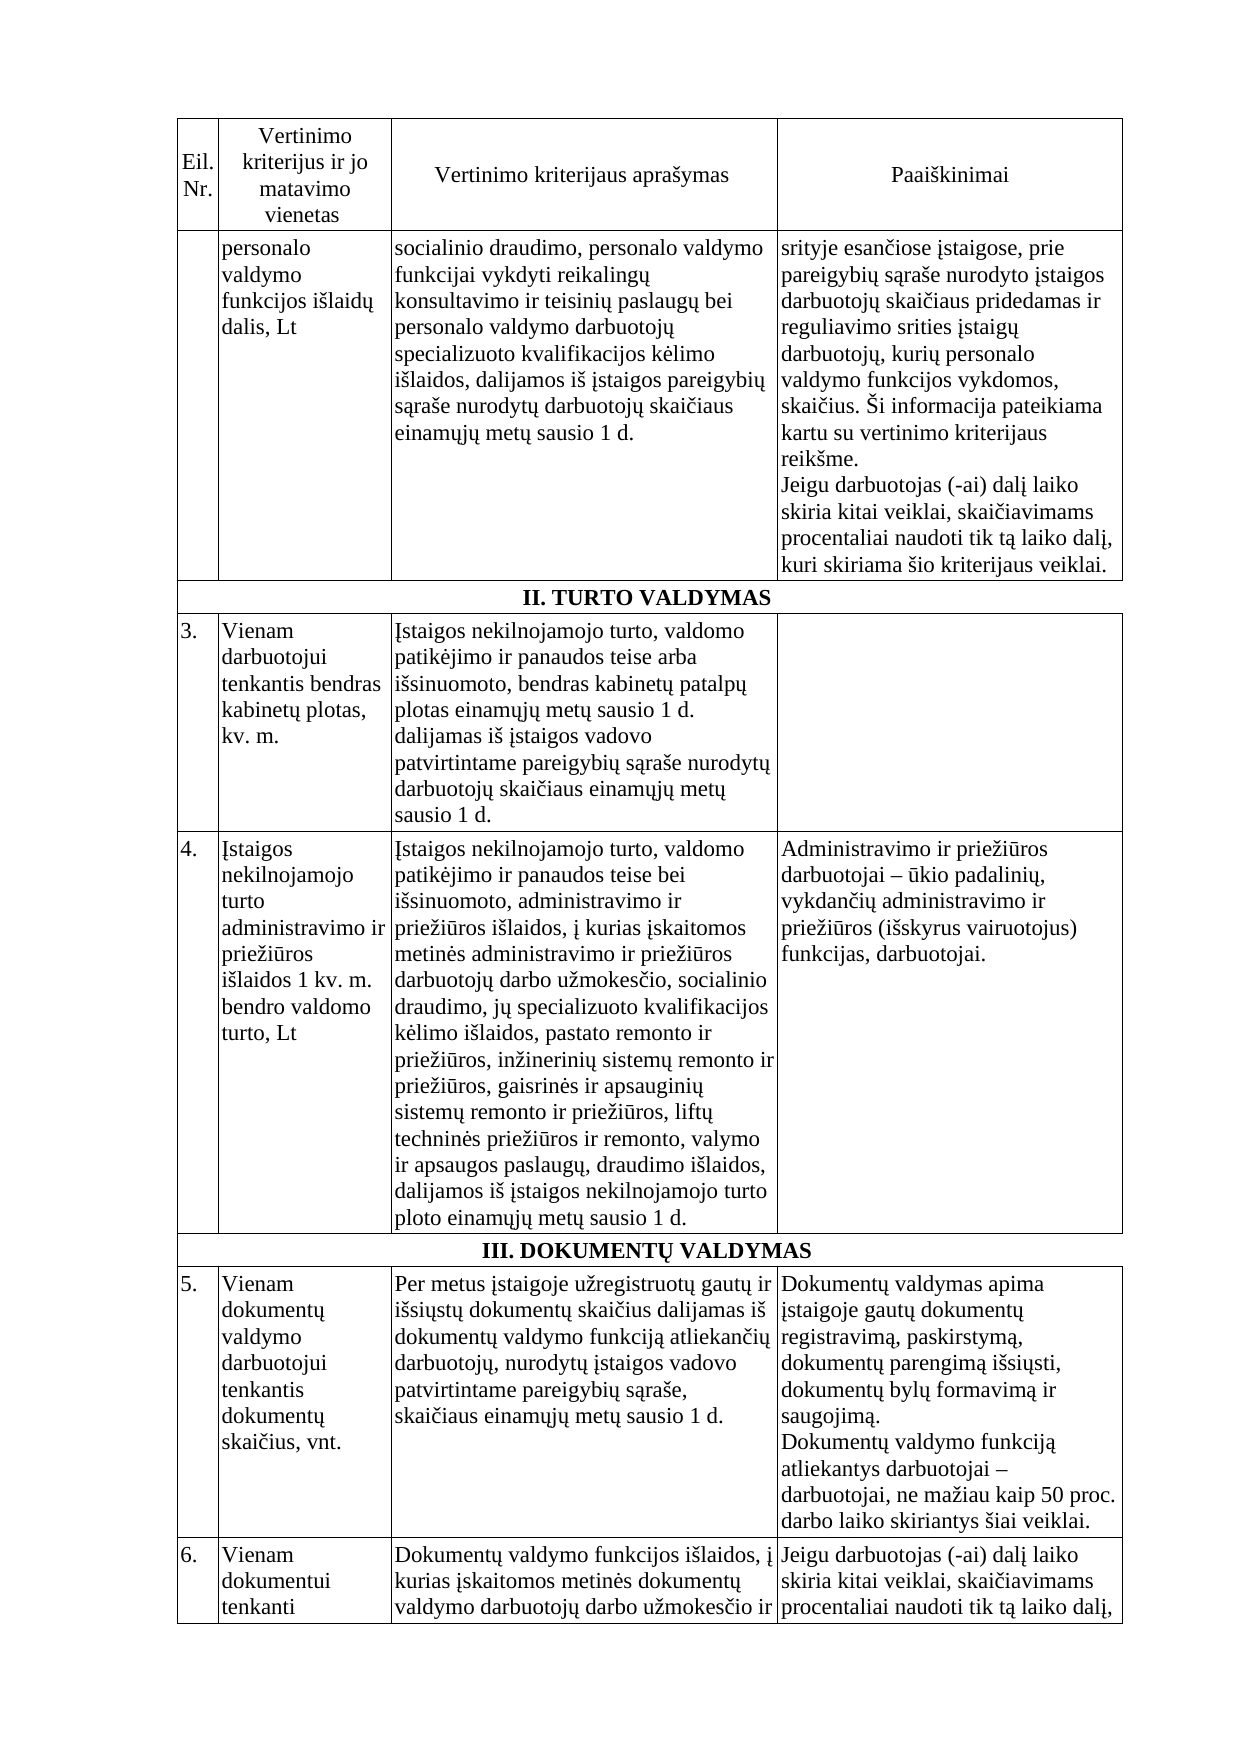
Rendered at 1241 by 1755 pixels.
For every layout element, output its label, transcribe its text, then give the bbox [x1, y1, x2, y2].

table_header Eil. Nr. [178, 119, 218, 230]
table_cell Dokumentų valdymo funkcijos išlaidos, į kurias įskaitomos metinės dokumentų valdymo darbuotojų darbo užmokesčio ir [392, 1538, 777, 1623]
table_cell [178, 231, 218, 580]
table_cell 3. [178, 614, 218, 831]
table_header Paaiškinimai [778, 119, 1122, 230]
table_cell srityje esančiose įstaigose, prie pareigybių sąraše nurodyto įstaigos darbuotojų skaičiaus pridedamas ir reguliavimo srities įstaigų darbuotojų, kurių personalo valdymo funkcijos vykdomos, skaičius. Ši informacija pateikiama kartu su vertinimo kriterijaus reikšme. Jeigu darbuotojas (-ai) dalį laiko skiria kitai veiklai, skaičiavimams procentaliai naudoti tik tą laiko dalį, kuri skiriama šio kriterijaus veiklai. [778, 231, 1122, 580]
table_cell Vienam dokumentui tenkanti [219, 1538, 391, 1623]
table_header Vertinimo kriterijus ir jo matavimo vienetas [219, 119, 391, 230]
table_cell 5. [178, 1267, 218, 1537]
table_header Vertinimo kriterijaus aprašymas [392, 119, 777, 230]
table_cell Jeigu darbuotojas (-ai) dalį laiko skiria kitai veiklai, skaičiavimams procentaliai naudoti tik tą laiko dalį, [778, 1538, 1122, 1623]
table_cell Vienam dokumentų valdymo darbuotojui tenkantis dokumentų skaičius, vnt. [219, 1267, 391, 1537]
table_cell Vienam darbuotojui tenkantis bendras kabinetų plotas, kv. m. [219, 614, 391, 831]
table_cell Įstaigos nekilnojamojo turto, valdomo patikėjimo ir panaudos teise arba išsinuomoto, bendras kabinetų patalpų plotas einamųjų metų sausio 1 d. dalijamas iš įstaigos vadovo patvirtintame pareigybių sąraše nurodytų darbuotojų skaičiaus einamųjų metų sausio 1 d. [392, 614, 777, 831]
table_cell Įstaigos nekilnojamojo turto administravimo ir priežiūros išlaidos 1 kv. m. bendro valdomo turto, Lt [219, 832, 391, 1233]
table_cell Dokumentų valdymas apima įstaigoje gautų dokumentų registravimą, paskirstymą, dokumentų parengimą išsiųsti, dokumentų bylų formavimą ir saugojimą. Dokumentų valdymo funkciją atliekantys darbuotojai – darbuotojai, ne mažiau kaip 50 proc. darbo laiko skiriantys šiai veiklai. [778, 1267, 1122, 1537]
table_cell personalo valdymo funkcijos išlaidų dalis, Lt [219, 231, 391, 580]
table_cell II. Turto valdymas [178, 581, 1122, 613]
table_cell Per metus įstaigoje užregistruotų gautų ir išsiųstų dokumentų skaičius dalijamas iš dokumentų valdymo funkciją atliekančių darbuotojų, nurodytų įstaigos vadovo patvirtintame pareigybių sąraše, skaičiaus einamųjų metų sausio 1 d. [392, 1267, 777, 1537]
table_cell 4. [178, 832, 218, 1233]
table_cell 6. [178, 1538, 218, 1623]
table_cell Administravimo ir priežiūros darbuotojai – ūkio padalinių, vykdančių administravimo ir priežiūros (išskyrus vairuotojus) funkcijas, darbuotojai. [778, 832, 1122, 1233]
table_cell socialinio draudimo, personalo valdymo funkcijai vykdyti reikalingų konsultavimo ir teisinių paslaugų bei personalo valdymo darbuotojų specializuoto kvalifikacijos kėlimo išlaidos, dalijamos iš įstaigos pareigybių sąraše nurodytų darbuotojų skaičiaus einamųjų metų sausio 1 d. [392, 231, 777, 580]
table_cell Įstaigos nekilnojamojo turto, valdomo patikėjimo ir panaudos teise bei išsinuomoto, administravimo ir priežiūros išlaidos, į kurias įskaitomos metinės administravimo ir priežiūros darbuotojų darbo užmokesčio, socialinio draudimo, jų specializuoto kvalifikacijos kėlimo išlaidos, pastato remonto ir priežiūros, inžinerinių sistemų remonto ir priežiūros, gaisrinės ir apsauginių sistemų remonto ir priežiūros, liftų techninės priežiūros ir remonto, valymo ir apsaugos paslaugų, draudimo išlaidos, dalijamos iš įstaigos nekilnojamojo turto ploto einamųjų metų sausio 1 d. [392, 832, 777, 1233]
table_cell III. Dokumentų valdymas [178, 1234, 1122, 1266]
table_cell [778, 614, 1122, 831]
